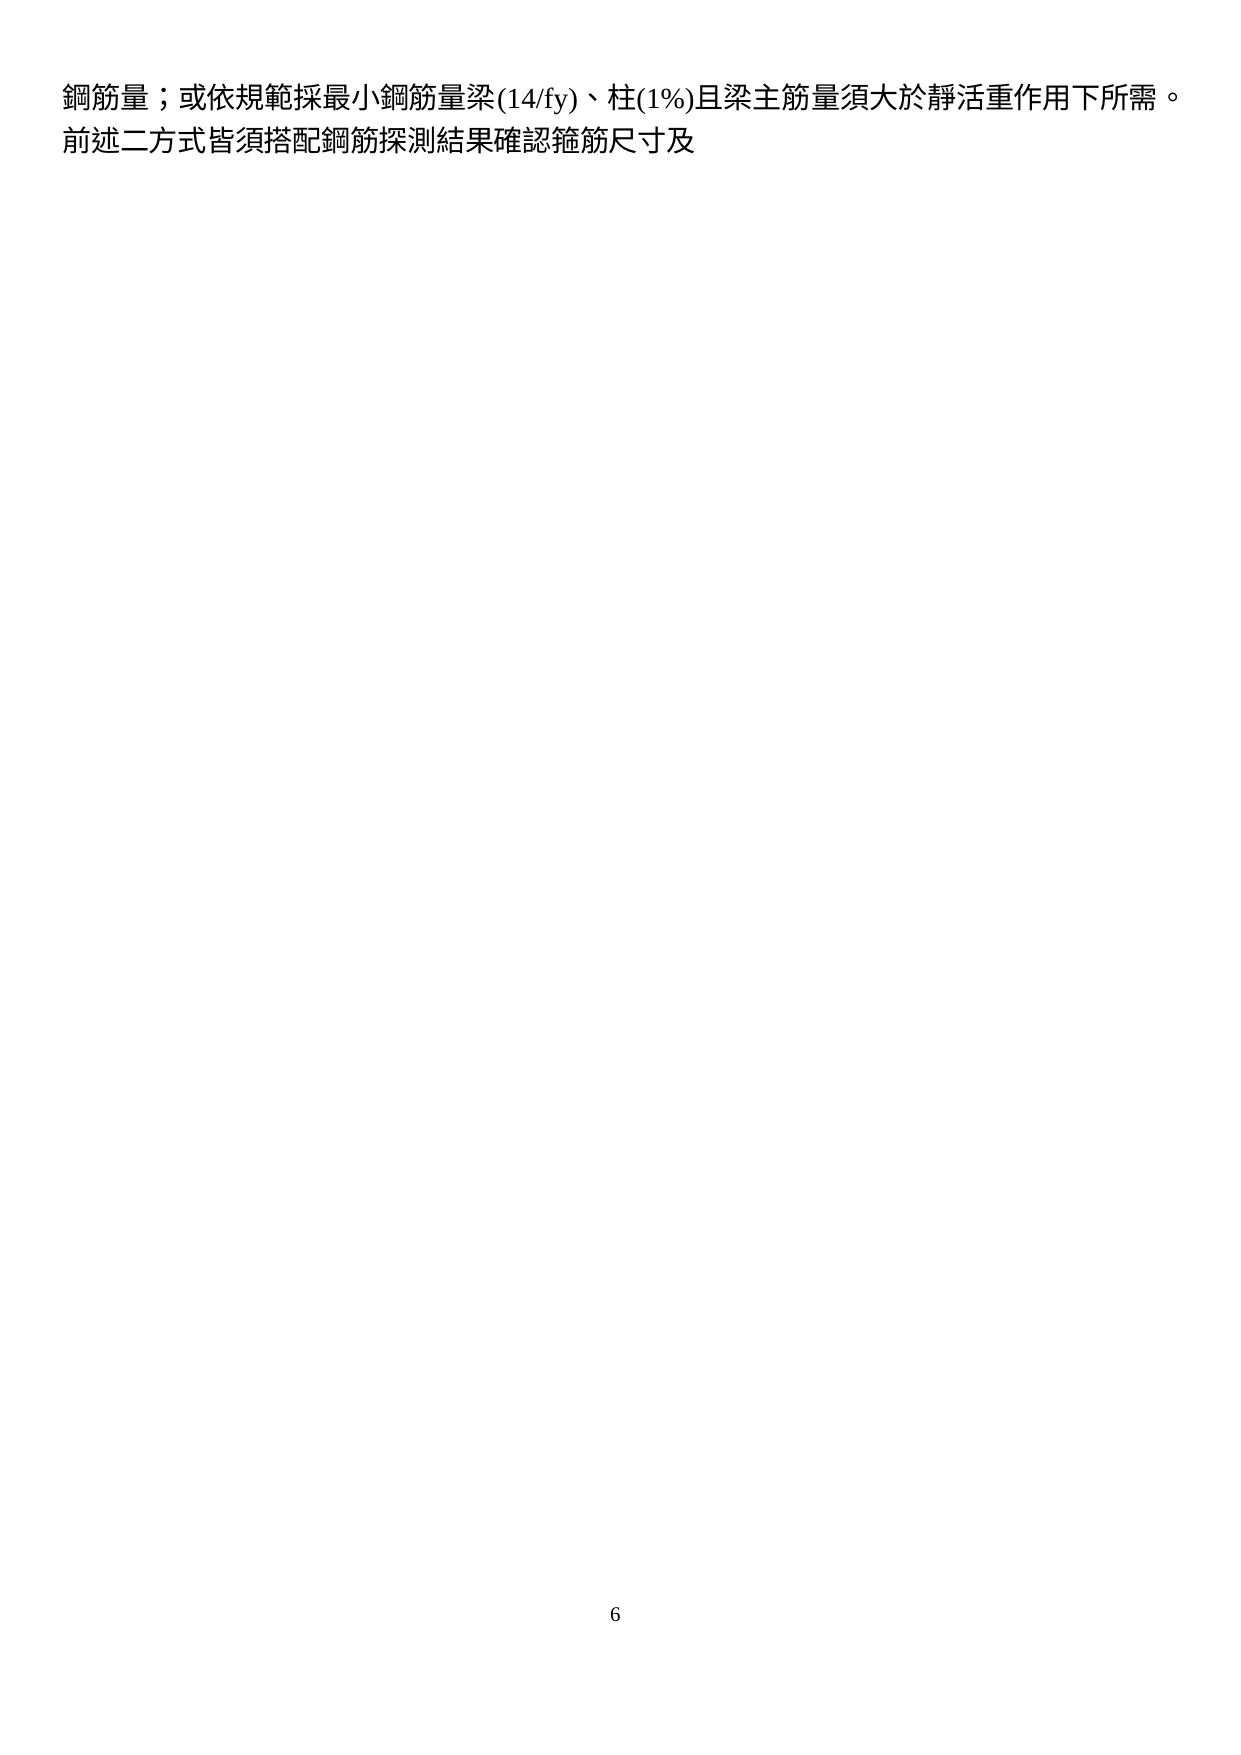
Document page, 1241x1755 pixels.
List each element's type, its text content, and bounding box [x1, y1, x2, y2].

list 應參考興建當時法規設計地震力加上靜活重之載重組合進行分析，重建梁柱主筋鋼筋量；或依規範採最小鋼筋量梁(14/fy)、柱(1%)且梁主筋量須大於靜活重作用下所需。前述二方式皆須搭配鋼筋探測結果確認箍筋尺寸及 [31, 75, 1159, 159]
